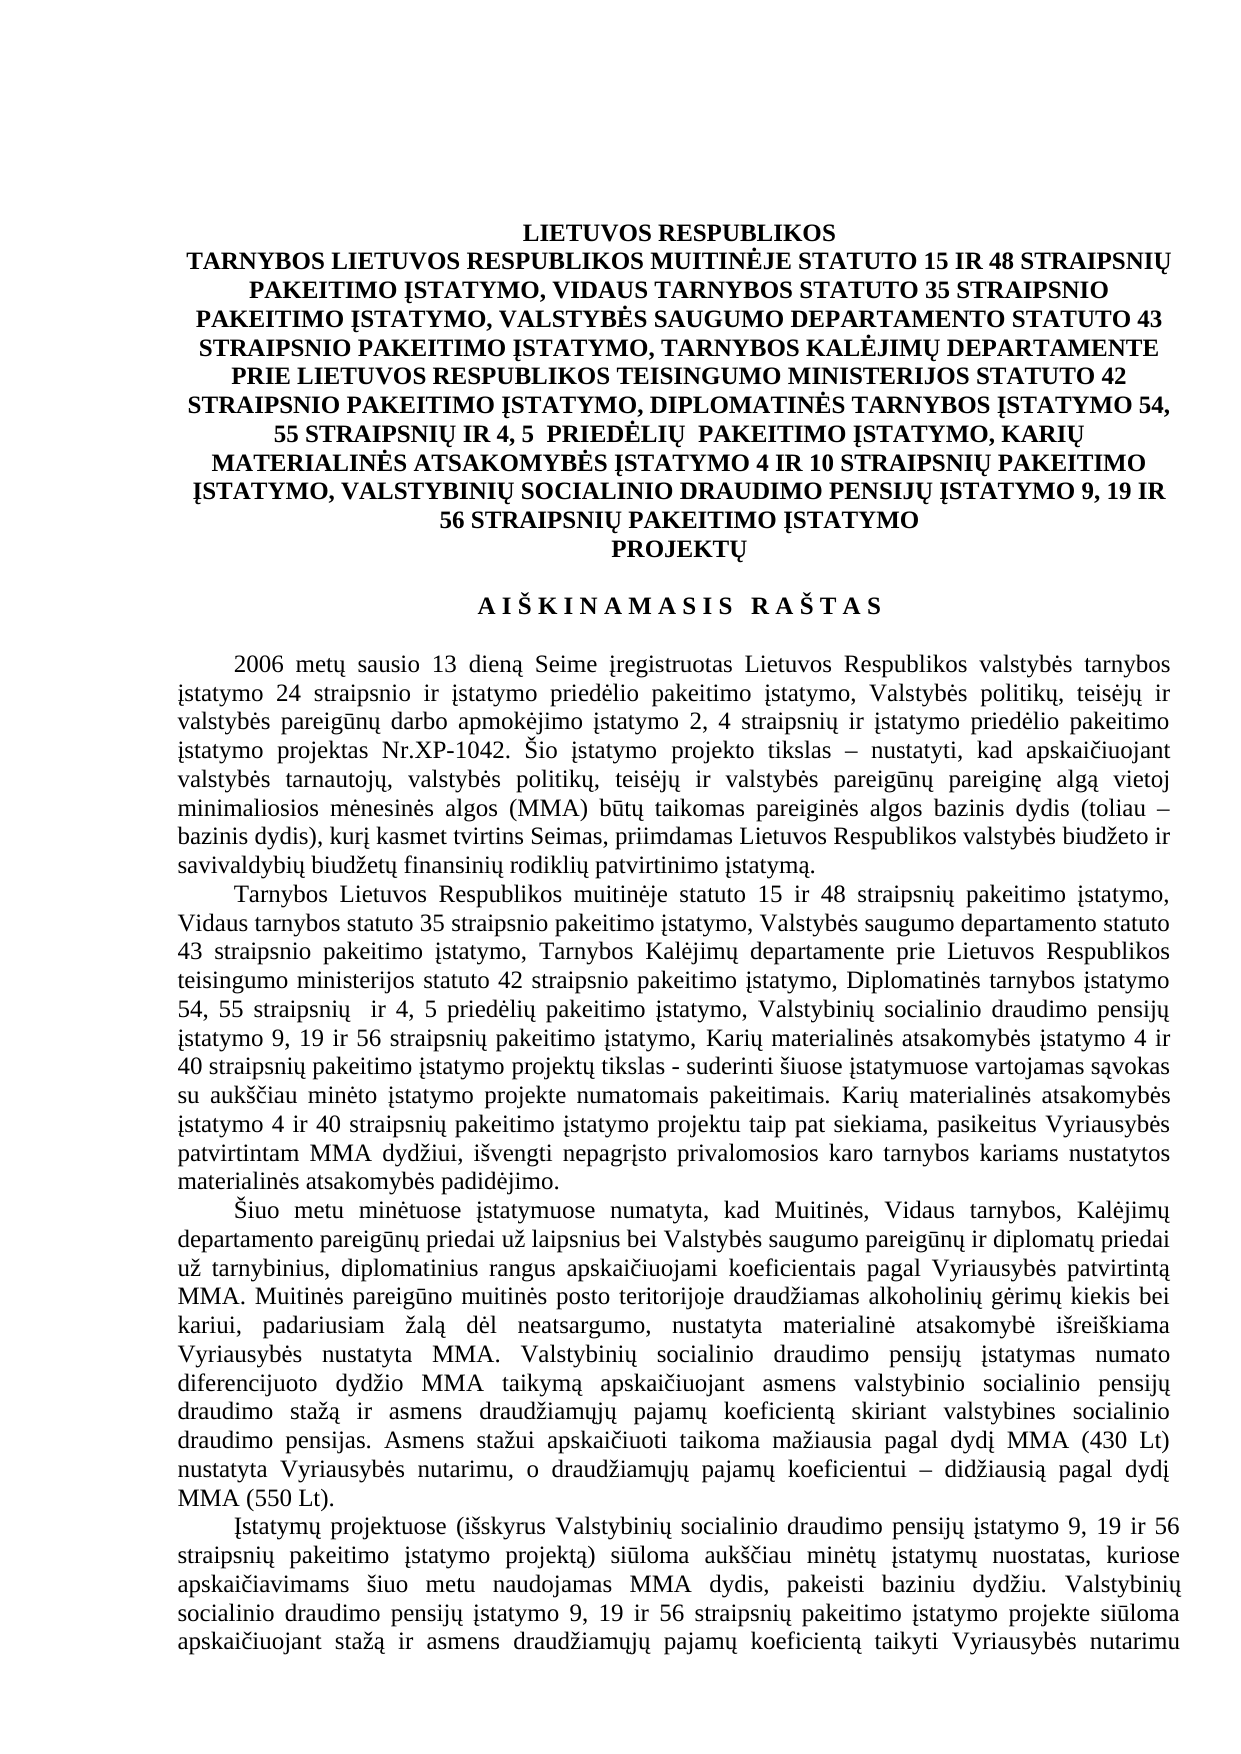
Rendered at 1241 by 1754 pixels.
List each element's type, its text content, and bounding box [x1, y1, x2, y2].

text A I Š K I N A M A S I S R A Š T A S [177, 591, 1181, 620]
text 2006 metų sausio 13 dieną Seime įregistruotas Lietuvos Respublikos valstybės tarnybos įstatymo 24 straipsnio ir įstatymo priedėlio pakeitimo įstatymo, Valstybės politikų, teisėjų ir valstybės pareigūnų darbo apmokėjimo įstatymo 2, 4 straipsnių ir įstatymo priedėlio pakeitimo įstatymo projektas Nr.XP-1042. Šio įstatymo projekto tikslas – nustatyti, kad apskaičiuojant valstybės tarnautojų, valstybės politikų, teisėjų ir valstybės pareigūnų pareiginę algą vietoj minimaliosios mėnesinės algos (MMA) būtų taikomas pareiginės algos bazinis dydis (toliau – bazinis dydis), kurį kasmet tvirtins Seimas, priimdamas Lietuvos Respublikos valstybės biudžeto ir savivaldybių biudžetų finansinių rodiklių patvirtinimo įstatymą. [177, 649, 1171, 879]
text Šiuo metu minėtuose įstatymuose numatyta, kad Muitinės, Vidaus tarnybos, Kalėjimų departamento pareigūnų priedai už laipsnius bei Valstybės saugumo pareigūnų ir diplomatų priedai už tarnybinius, diplomatinius rangus apskaičiuojami koeficientais pagal Vyriausybės patvirtintą MMA. Muitinės pareigūno muitinės posto teritorijoje draudžiamas alkoholinių gėrimų kiekis bei kariui, padariusiam žalą dėl neatsargumo, nustatyta materialinė atsakomybė išreiškiama Vyriausybės nustatyta MMA. Valstybinių socialinio draudimo pensijų įstatymas numato diferencijuoto dydžio MMA taikymą apskaičiuojant asmens valstybinio socialinio pensijų draudimo stažą ir asmens draudžiamųjų pajamų koeficientą skiriant valstybines socialinio draudimo pensijas. Asmens stažui apskaičiuoti taikoma mažiausia pagal dydį MMA (430 Lt) nustatyta Vyriausybės nutarimu, o draudžiamųjų pajamų koeficientui – didžiausią pagal dydį MMA (550 Lt). [177, 1195, 1171, 1511]
text PROJEKTŲ [177, 534, 1181, 563]
text Įstatymų projektuose (išskyrus Valstybinių socialinio draudimo pensijų įstatymo 9, 19 ir 56 straipsnių pakeitimo įstatymo projektą) siūloma aukščiau minėtų įstatymų nuostatas, kuriose apskaičiavimams šiuo metu naudojamas MMA dydis, pakeisti baziniu dydžiu. Valstybinių socialinio draudimo pensijų įstatymo 9, 19 ir 56 straipsnių pakeitimo įstatymo projekte siūloma apskaičiuojant stažą ir asmens draudžiamųjų pajamų koeficientą taikyti Vyriausybės nutarimu [177, 1511, 1181, 1655]
text Tarnybos Lietuvos Respublikos muitinėje statuto 15 ir 48 straipsnių pakeitimo įstatymo, Vidaus tarnybos statuto 35 straipsnio pakeitimo įstatymo, Valstybės saugumo departamento statuto 43 straipsnio pakeitimo įstatymo, Tarnybos Kalėjimų departamente prie Lietuvos Respublikos teisingumo ministerijos statuto 42 straipsnio pakeitimo įstatymo, Diplomatinės tarnybos įstatymo 54, 55 straipsnių ir 4, 5 priedėlių pakeitimo įstatymo, Valstybinių socialinio draudimo pensijų įstatymo 9, 19 ir 56 straipsnių pakeitimo įstatymo, Karių materialinės atsakomybės įstatymo 4 ir 40 straipsnių pakeitimo įstatymo projektų tikslas - suderinti šiuose įstatymuose vartojamas sąvokas su aukščiau minėto įstatymo projekte numatomais pakeitimais. Karių materialinės atsakomybės įstatymo 4 ir 40 straipsnių pakeitimo įstatymo projektu taip pat siekiama, pasikeitus Vyriausybės patvirtintam MMA dydžiui, išvengti nepagrįsto privalomosios karo tarnybos kariams nustatytos materialinės atsakomybės padidėjimo. [177, 879, 1171, 1195]
text LIETUVOS RESPUBLIKOS [177, 218, 1181, 246]
text TARNYBOS LIETUVOS RESPUBLIKOS MUITINĖJE STATUTO 15 IR 48 STRAIPSNIŲ PAKEITIMO ĮSTATYMO, VIDAUS TARNYBOS STATUTO 35 STRAIPSNIO PAKEITIMO ĮSTATYMO, VALSTYBĖS SAUGUMO DEPARTAMENTO STATUTO 43 STRAIPSNIO PAKEITIMO ĮSTATYMO, TARNYBOS KALĖJIMŲ DEPARTAMENTE PRIE LIETUVOS RESPUBLIKOS TEISINGUMO MINISTERIJOS STATUTO 42 STRAIPSNIO PAKEITIMO ĮSTATYMO, DIPLOMATINĖS TARNYBOS ĮSTATYMO 54, 55 STRAIPSNIŲ IR 4, 5 PRIEDĖLIŲ PAKEITIMO ĮSTATYMO, KARIŲ MATERIALINĖS ATSAKOMYBĖS ĮSTATYMO 4 IR 10 STRAIPSNIŲ PAKEITIMO ĮSTATYMO, VALSTYBINIŲ SOCIALINIO DRAUDIMO PENSIJŲ ĮSTATYMO 9, 19 IR 56 STRAIPSNIŲ PAKEITIMO ĮSTATYMO [177, 246, 1181, 534]
